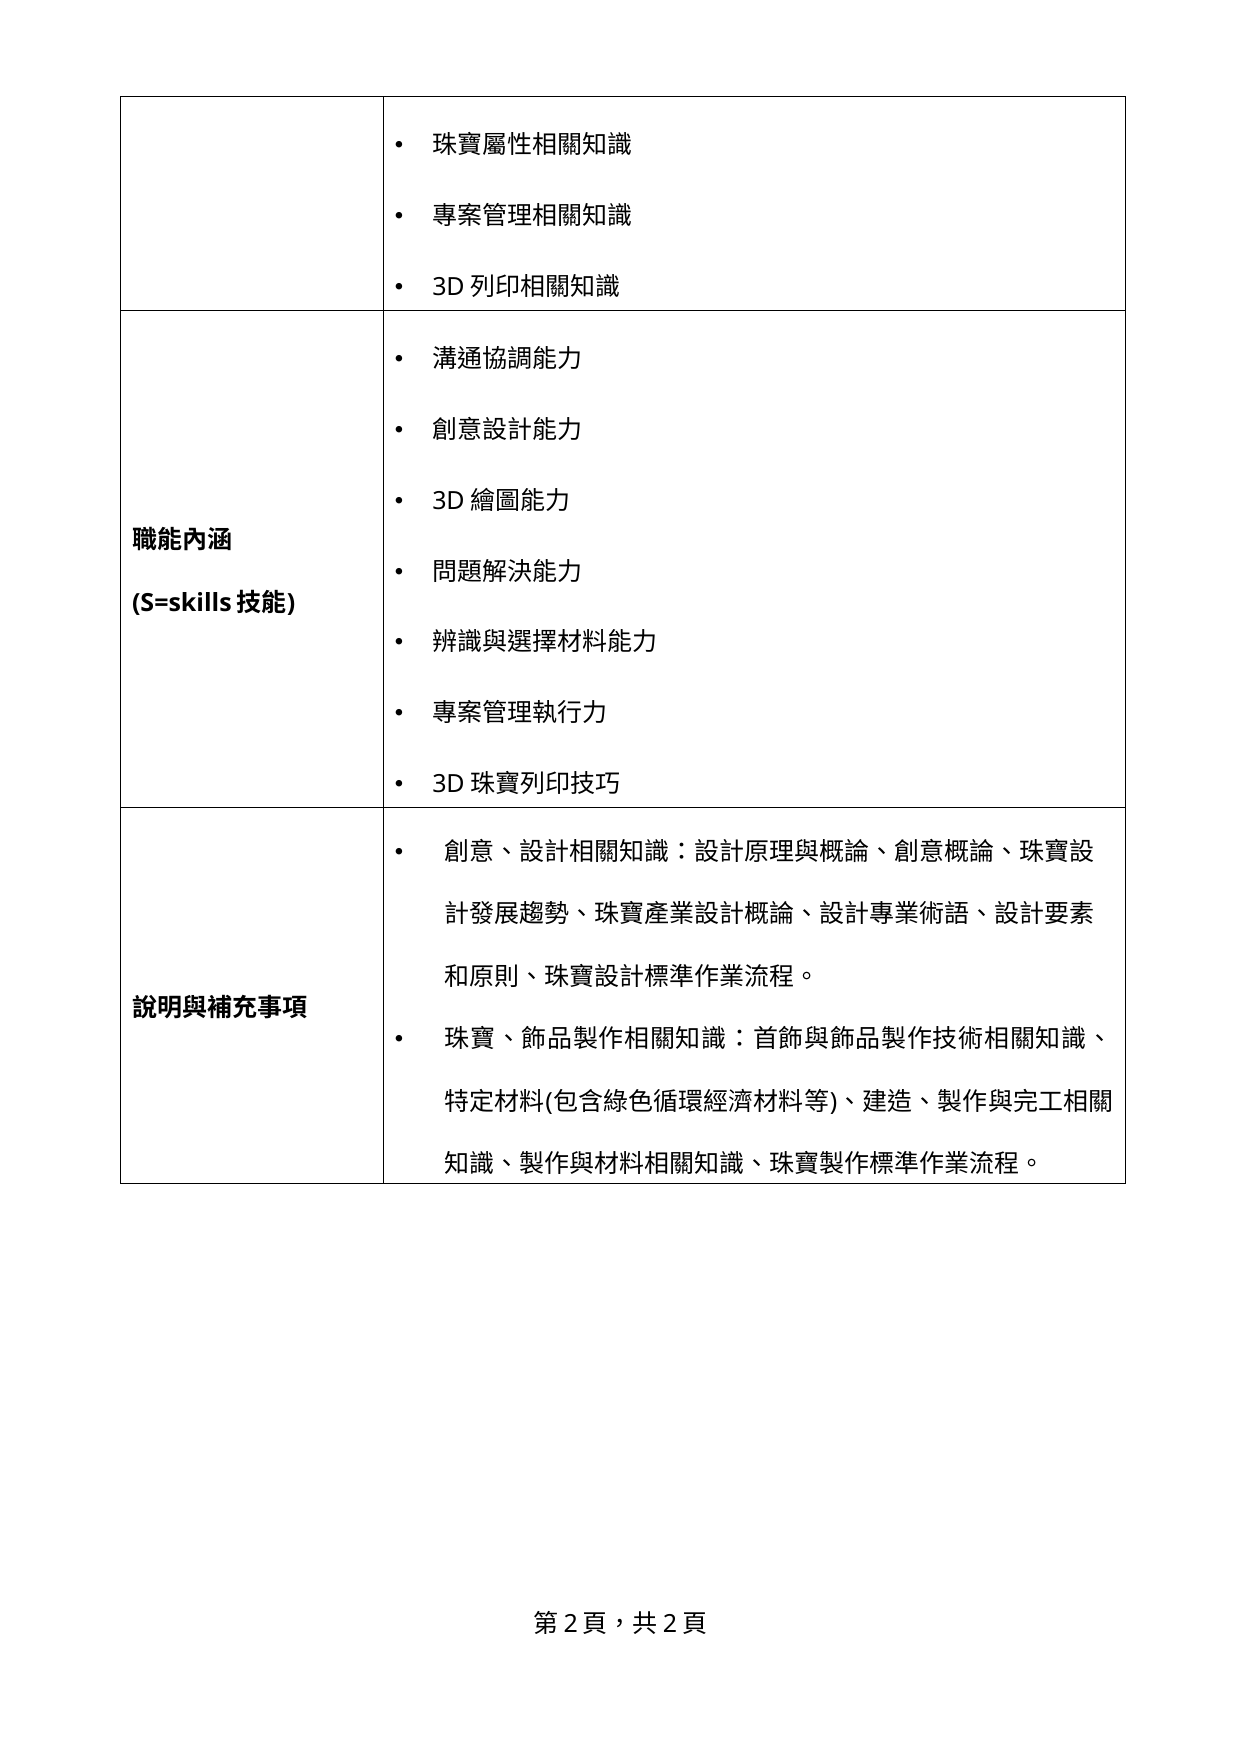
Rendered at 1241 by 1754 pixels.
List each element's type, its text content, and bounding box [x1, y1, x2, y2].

table_cell 創意、設計相關知識 版權、智慧財產法規知識 色彩學 珠寶、飾品製作相關知識 繪圖相關知識 職業安全衛生相關知識 珠寶屬性相關知識 專案管理相關知識 3D列印相關知識 [384, 97, 1125, 310]
table_cell 溝通協調能力 創意設計能力 3D繪圖能力 問題解決能力 辨識與選擇材料能力 專案管理執行力 3D珠寶列印技巧 [384, 311, 1125, 807]
table_cell 職能內涵 (S=skills技能) [121, 311, 383, 807]
table_cell 創意、設計相關知識：設計原理與概論、創意概論、珠寶設計發展趨勢、珠寶產業設計概論、設計專業術語、設計要素和原則、珠寶設計標準作業流程。 珠寶、飾品製作相關知識：首飾與飾品製作技術相關知識、特定材料(包含綠色循環經濟材料等)、建造、製作與完工相關知識、製作與材料相關知識、珠寶製作標準作業流程。 [384, 808, 1125, 1183]
table_cell [121, 97, 383, 310]
table_cell 說明與補充事項 [121, 808, 383, 1183]
